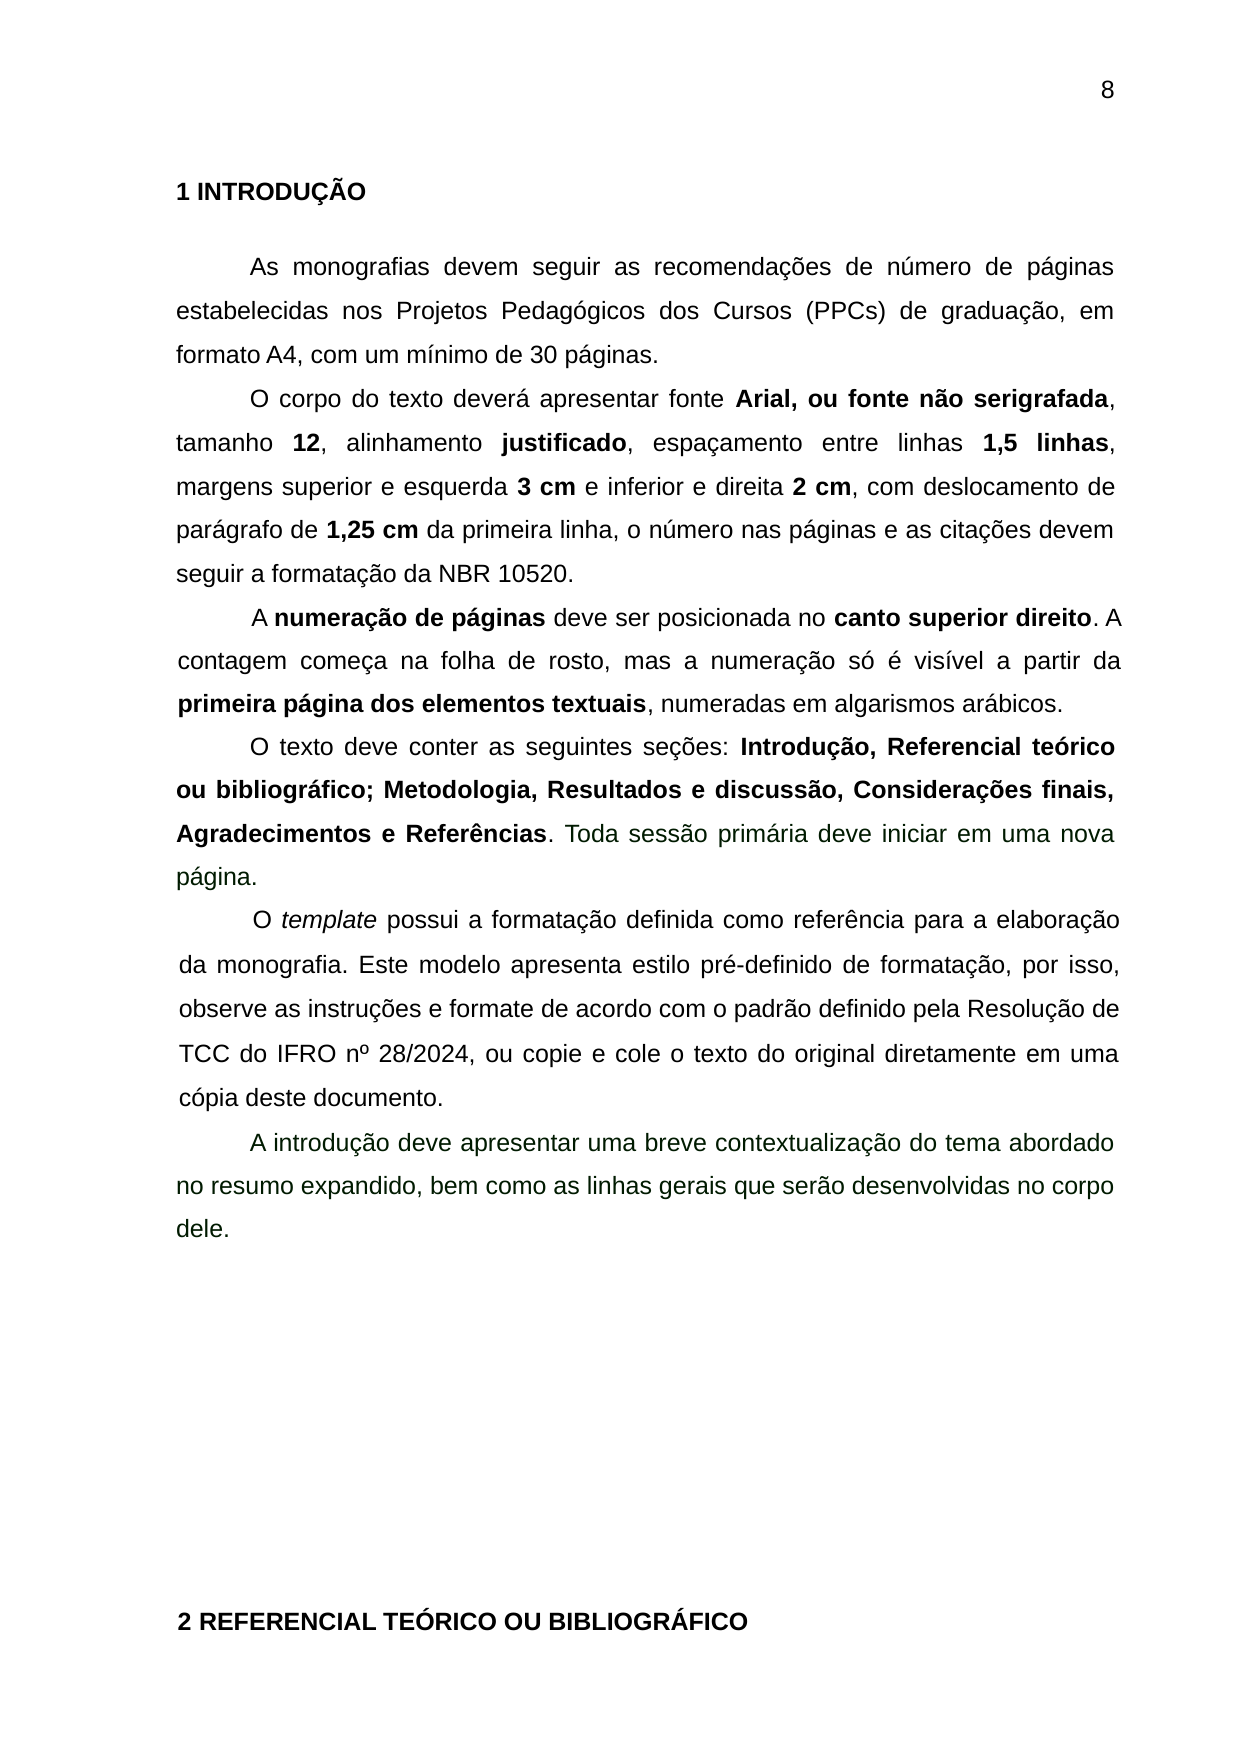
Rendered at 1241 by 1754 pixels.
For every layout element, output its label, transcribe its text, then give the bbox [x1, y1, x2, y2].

text A numeração de páginas deve ser posicionada no canto superior direito. A contagem começa na folha de rosto, mas a numeração só é visível a partir da primeira página dos elementos textuais, numeradas em algarismos arábicos. [177, 603, 1122, 718]
text A introdução deve apresentar uma breve contextualização do tema abordado no resumo expandido, bem como as linhas gerais que serão desenvolvidas no corpo dele. [176, 1128, 1116, 1243]
text As monografias devem seguir as recomendações de número de páginas estabelecidas nos Projetos Pedagógicos dos Cursos (PPCs) de graduação, em formato A4, com um mínimo de 30 páginas. [176, 252, 1116, 369]
text O texto deve conter as seguintes seções: Introdução, Referencial teórico ou bibliográfico; Metodologia, Resultados e discussão, Considerações finais, Agradecimentos e Referências. Toda sessão primária deve iniciar em uma nova página. [176, 732, 1116, 890]
text O template possui a formatação definida como referência para a elaboração da monografia. Este modelo apresenta estilo pré-definido de formatação, por isso, observe as instruções e formate de acordo com o padrão definido pela Resolução de TCC do IFRO nº 28/2024, ou copie e cole o texto do original diretamente em uma cópia deste documento. [178, 905, 1122, 1112]
text O corpo do texto deverá apresentar fonte Arial, ou fonte não serigrafada, tamanho 12, alinhamento justificado, espaçamento entre linhas 1,5 linhas, margens superior e esquerda 3 cm e inferior e direita 2 cm, com deslocamento de parágrafo de 1,25 cm da primeira linha, o número nas páginas e as citações devem seguir a formatação da NBR 10520. [176, 384, 1116, 588]
subtitle INTRODUÇÃO [176, 177, 1117, 206]
subtitle REFERENCIAL TEÓRICO OU BIBLIOGRÁFICO [177, 1607, 1122, 1636]
